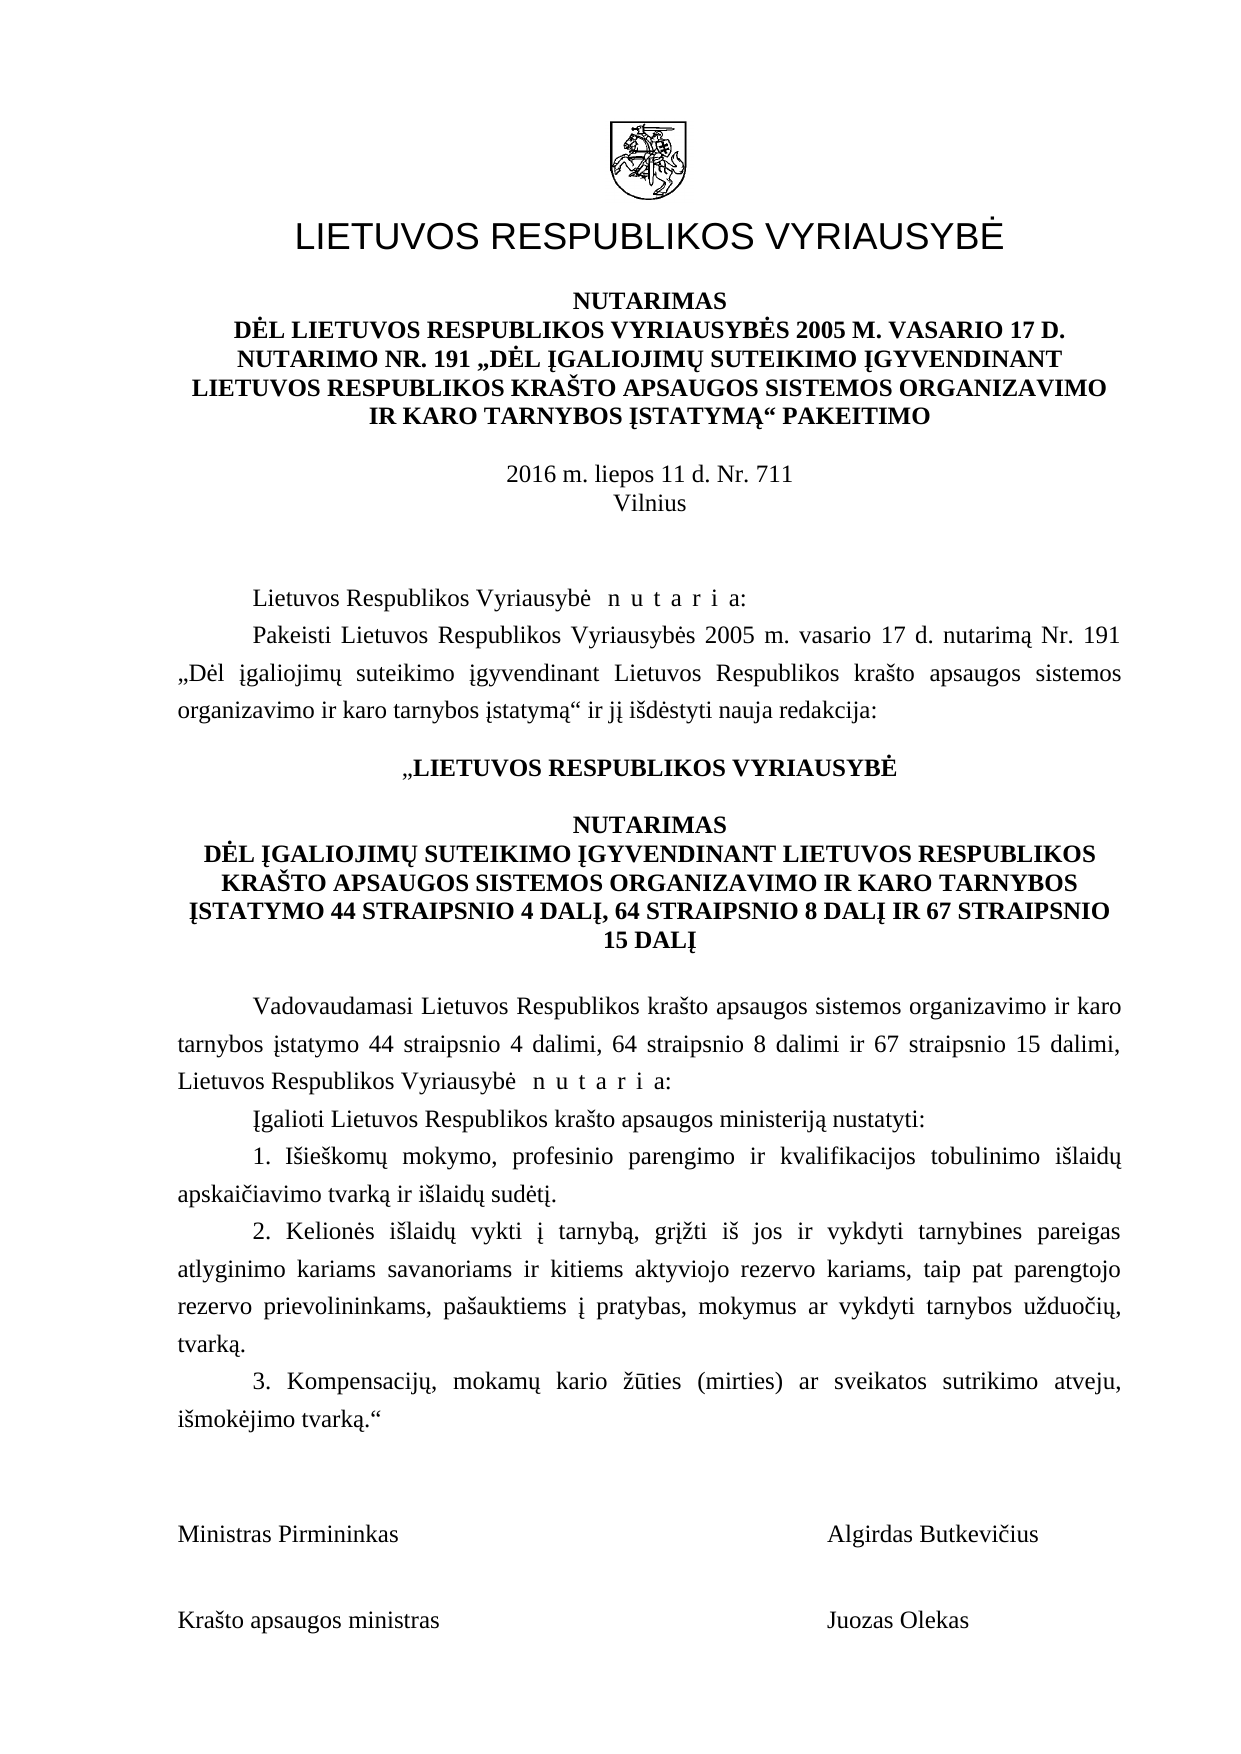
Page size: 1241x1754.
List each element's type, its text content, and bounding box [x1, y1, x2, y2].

text Lietuvos Respublikos Vyriausybė nutaria: [177, 574, 1122, 611]
text Pakeisti Lietuvos Respublikos Vyriausybės 2005 m. vasario 17 d. nutarimą Nr. 191 „Dėl įgaliojimų suteikimo įgyvendinant Lietuvos Respublikos krašto apsaugos sistemos organizavimo ir karo tarnybos įstatymą“ ir jį išdėstyti nauja redakcija: [177, 611, 1122, 724]
text DĖL ĮGALIOJIMŲ SUTEIKIMO ĮGYVENDINANT LIETUVOS RESPUBLIKOS KRAŠTO APSAUGOS SISTEMOS ORGANIZAVIMO IR KARO TARNYBOS ĮSTATYMO 44 straipsnio 4 dalĮ, 64 straipsnio 8 dalĮ ir 67 straipsnio 15 dalĮ [177, 839, 1122, 954]
text nutarimas [177, 286, 1122, 315]
text 1. Išieškomų mokymo, profesinio parengimo ir kvalifikacijos tobulinimo išlaidų apskaičiavimo tvarką ir išlaidų sudėtį. [177, 1133, 1122, 1208]
text Įgalioti Lietuvos Respublikos krašto apsaugos ministeriją nustatyti: [177, 1095, 1122, 1133]
text 2016 m. liepos 11 d. Nr. 711 Vilnius [177, 459, 1122, 516]
text Krašto apsaugos ministras Juozas Olekas [177, 1605, 1122, 1634]
text NUTARIMAS [177, 810, 1122, 839]
text 3. Kompensacijų, mokamų kario žūties (mirties) ar sveikatos sutrikimo atveju, išmokėjimo tvarką.“ [177, 1358, 1122, 1433]
text 2. Kelionės išlaidų vykti į tarnybą, grįžti iš jos ir vykdyti tarnybines pareigas atlyginimo kariams savanoriams ir kitiems aktyviojo rezervo kariams, taip pat parengtojo rezervo prievolininkams, pašauktiems į pratybas, mokymus ar vykdyti tarnybos užduočių, tvarką. [177, 1208, 1122, 1358]
text „LIETUVOS RESPUBLIKOS VYRIAUSYBĖ [177, 753, 1122, 781]
text Vadovaudamasi Lietuvos Respublikos krašto apsaugos sistemos organizavimo ir karo tarnybos įstatymo 44 straipsnio 4 dalimi, 64 straipsnio 8 dalimi ir 67 straipsnio 15 dalimi, Lietuvos Respublikos Vyriausybė nutaria: [177, 983, 1122, 1095]
text Ministras Pirmininkas Algirdas Butkevičius [177, 1519, 1122, 1548]
text Lietuvos Respublikos Vyriausybė [177, 214, 1122, 258]
text Dėl LIETUVOS RESPUBLIKOS VYRIAUSYBĖS 2005 M. VASARIO 17 D. NUTARIMO NR. 191 „DĖL ĮGALIOJIMŲ SUTEIKIMO ĮGYVENDINANT LIETUVOS RESPUBLIKOS KRAŠTO APSAUGOS SISTEMOS ORGANIZAVIMO IR KARO TARNYBOS ĮSTATYMĄ“ PAKEITIMO [177, 315, 1122, 430]
